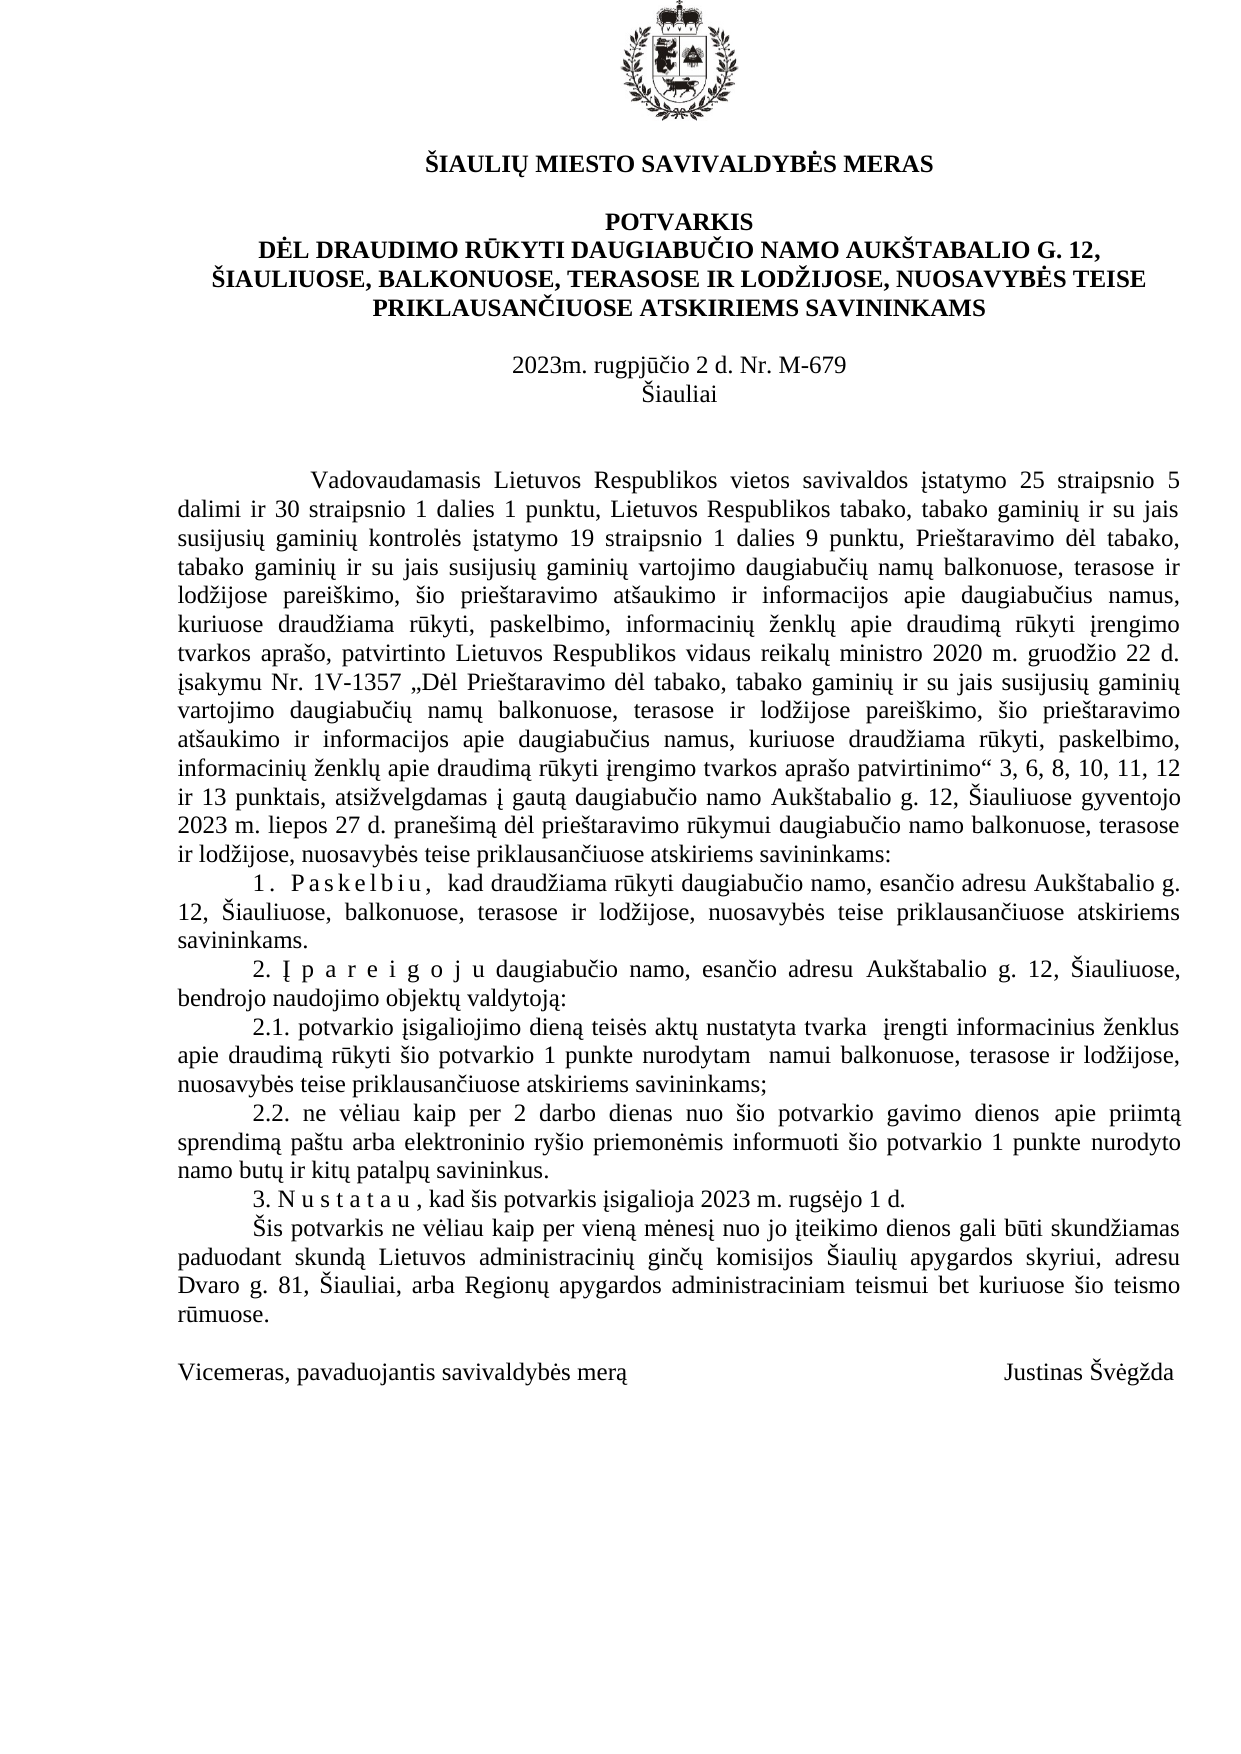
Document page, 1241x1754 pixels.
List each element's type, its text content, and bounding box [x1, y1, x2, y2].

text POTVARKIS [177, 207, 1181, 235]
text Šis potvarkis ne vėliau kaip per vieną mėnesį nuo jo įteikimo dienos gali būti skundžiamas paduodant skundą Lietuvos administracinių ginčų komisijos Šiaulių apygardos skyriui, adresu Dvaro g. 81, Šiauliai, arba Regionų apygardos administraciniam teismui bet kuriuose šio teismo rūmuose. [177, 1213, 1181, 1328]
text 3. Nustatau, kad šis potvarkis įsigalioja 2023 m. rugsėjo 1 d. [177, 1184, 1181, 1213]
text 1. Paskelbiu, kad draudžiama rūkyti daugiabučio namo, esančio adresu Aukštabalio g. 12, Šiauliuose, balkonuose, terasose ir lodžijose, nuosavybės teise priklausančiuose atskiriems savininkams. [177, 868, 1181, 954]
text Vicemeras, pavaduojantis savivaldybės merą Justinas Švėgžda [177, 1357, 1181, 1385]
text 2.1. potvarkio įsigaliojimo dieną teisės aktų nustatyta tvarka įrengti informacinius ženklus apie draudimą rūkyti šio potvarkio 1 punkte nurodytam namui balkonuose, terasose ir lodžijose, nuosavybės teise priklausančiuose atskiriems savininkams; [177, 1012, 1181, 1098]
text Šiauliai [177, 379, 1181, 408]
subtitle ŠIAULIŲ MIESTO SAVIVALDYBĖS MERAS [177, 149, 1181, 178]
text 2. Į p a r e i g o j u daugiabučio namo, esančio adresu Aukštabalio g. 12, Šiauliuose, bendrojo naudojimo objektų valdytoją: [177, 954, 1181, 1012]
text Vadovaudamasis Lietuvos Respublikos vietos savivaldos įstatymo 25 straipsnio 5 dalimi ir 30 straipsnio 1 dalies 1 punktu, Lietuvos Respublikos tabako, tabako gaminių ir su jais susijusių gaminių kontrolės įstatymo 19 straipsnio 1 dalies 9 punktu, Prieštaravimo dėl tabako, tabako gaminių ir su jais susijusių gaminių vartojimo daugiabučių namų balkonuose, terasose ir lodžijose pareiškimo, šio prieštaravimo atšaukimo ir informacijos apie daugiabučius namus, kuriuose draudžiama rūkyti, paskelbimo, informacinių ženklų apie draudimą rūkyti įrengimo tvarkos aprašo, patvirtinto Lietuvos Respublikos vidaus reikalų ministro 2020 m. gruodžio 22 d. įsakymu Nr. 1V-1357 „Dėl Prieštaravimo dėl tabako, tabako gaminių ir su jais susijusių gaminių vartojimo daugiabučių namų balkonuose, terasose ir lodžijose pareiškimo, šio prieštaravimo atšaukimo ir informacijos apie daugiabučius namus, kuriuose draudžiama rūkyti, paskelbimo, informacinių ženklų apie draudimą rūkyti įrengimo tvarkos aprašo patvirtinimo“ 3, 6, 8, 10, 11, 12 ir 13 punktais, atsižvelgdamas į gautą daugiabučio namo Aukštabalio g. 12, Šiauliuose gyventojo 2023 m. liepos 27 d. pranešimą dėl prieštaravimo rūkymui daugiabučio namo balkonuose, terasose ir lodžijose, nuosavybės teise priklausančiuose atskiriems savininkams: [177, 465, 1181, 868]
text 2023m. rugpjūčio 2 d. Nr. M-679 [177, 350, 1181, 379]
text DĖL DRAUDIMO RŪKYTI DAUGIABUČIO NAMO AUKŠTABALIO G. 12, ŠIAULIUOSE, BALKONUOSE, TERASOSE IR LODŽIJOSE, NUOSAVYBĖS TEISE PRIKLAUSANČIUOSE ATSKIRIEMS SAVININKAMS [177, 235, 1181, 322]
text 2.2. ne vėliau kaip per 2 darbo dienas nuo šio potvarkio gavimo dienos apie priimtą sprendimą paštu arba elektroninio ryšio priemonėmis informuoti šio potvarkio 1 punkte nurodyto namo butų ir kitų patalpų savininkus. [177, 1098, 1181, 1184]
